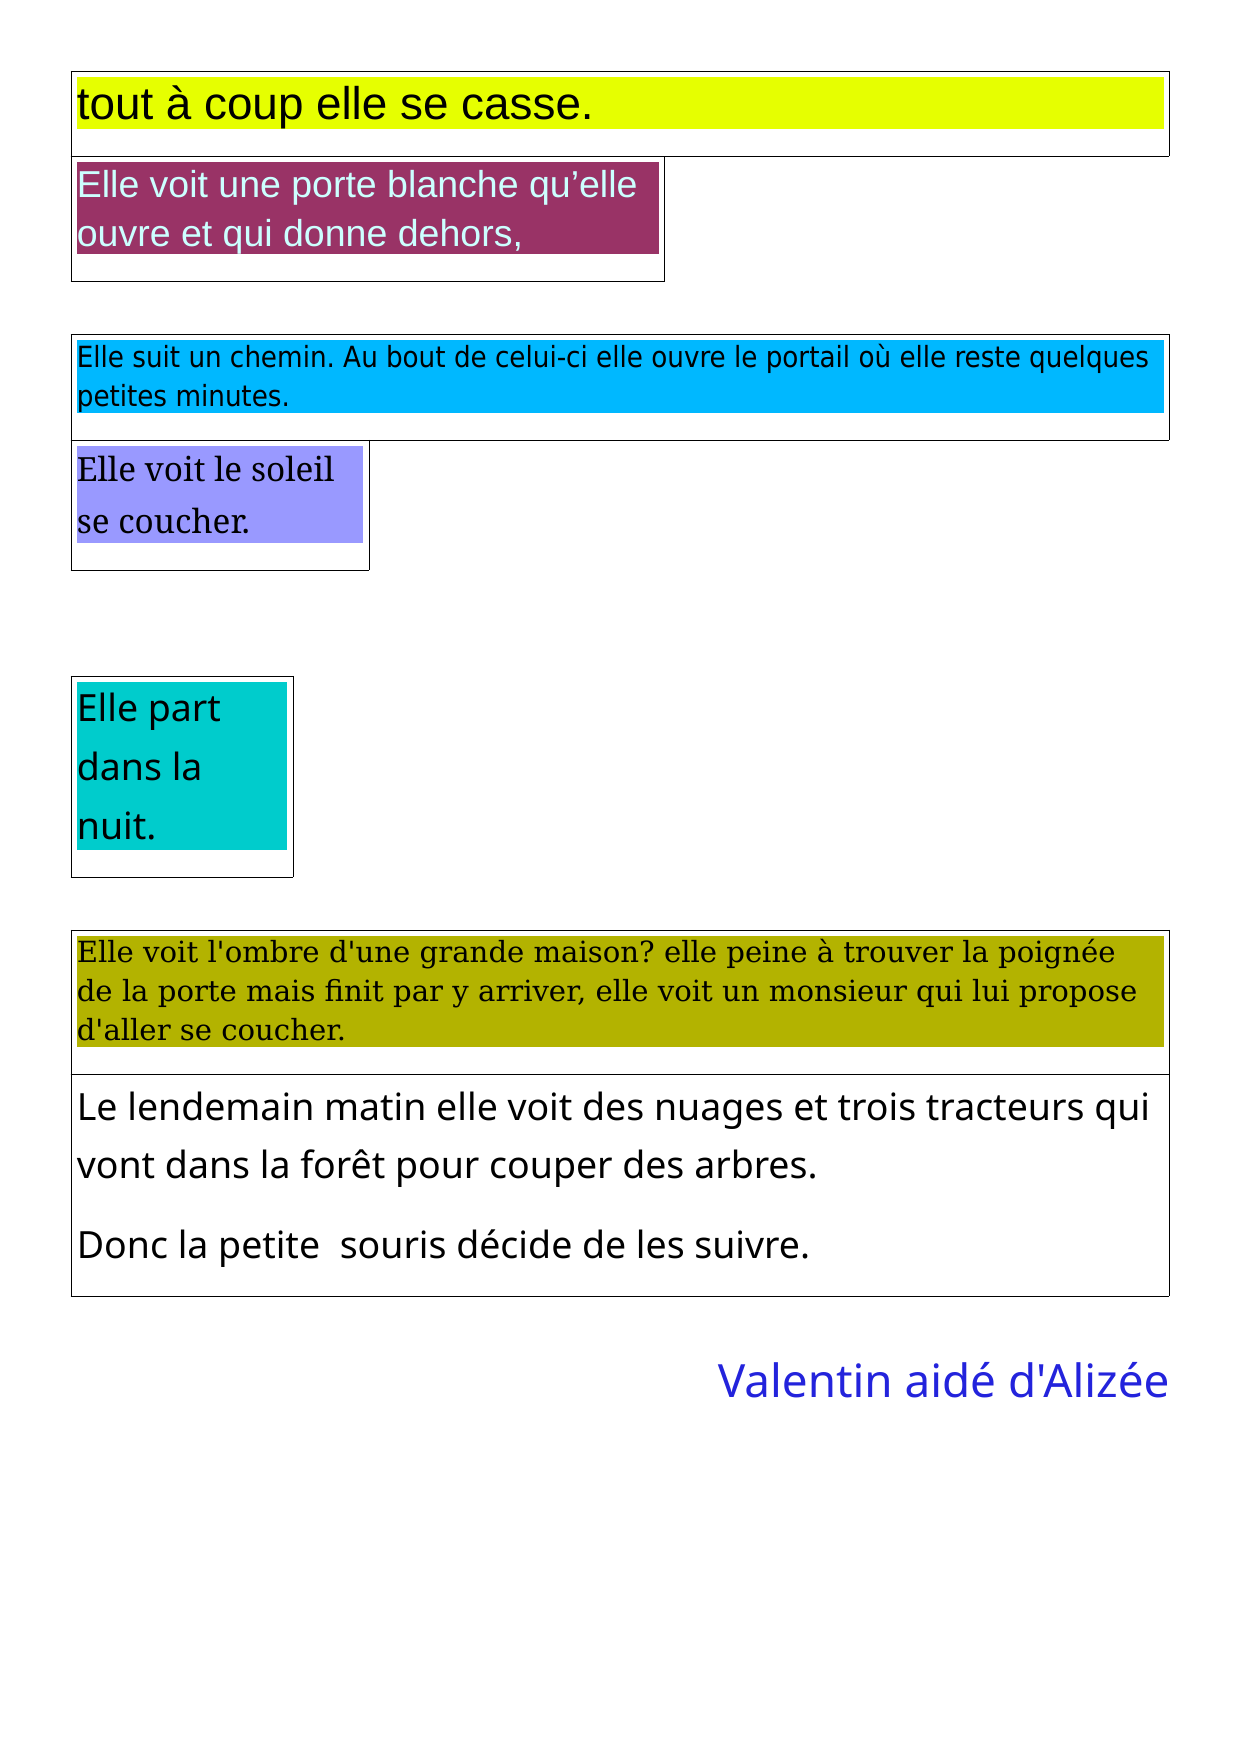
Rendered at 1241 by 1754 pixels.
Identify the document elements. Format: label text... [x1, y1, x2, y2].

table_header Elle part dans la nuit. [72, 677, 293, 877]
table_header Elle suit un chemin. Au bout de celui-ci elle ouvre le portail où elle reste quelques petites minutes. [72, 335, 1169, 439]
table_header Elle voit une porte blanche qu’elle ouvre et qui donne dehors, [72, 157, 664, 281]
table_header tout à coup elle se casse. [72, 72, 1169, 156]
table_header Elle voit l'ombre d'une grande maison? elle peine à trouver la poignée de la porte mais finit par y arriver, elle voit un monsieur qui lui propose d'aller se coucher. [72, 931, 1169, 1074]
table_header Elle voit le soleil se coucher. [72, 441, 369, 570]
text Valentin aidé d'Alizée [71, 1349, 1169, 1411]
table_header Le lendemain matin elle voit des nuages et trois tracteurs qui vont dans la forêt pour couper des arbres. Donc la petite souris décide de les suivre. [72, 1075, 1169, 1296]
